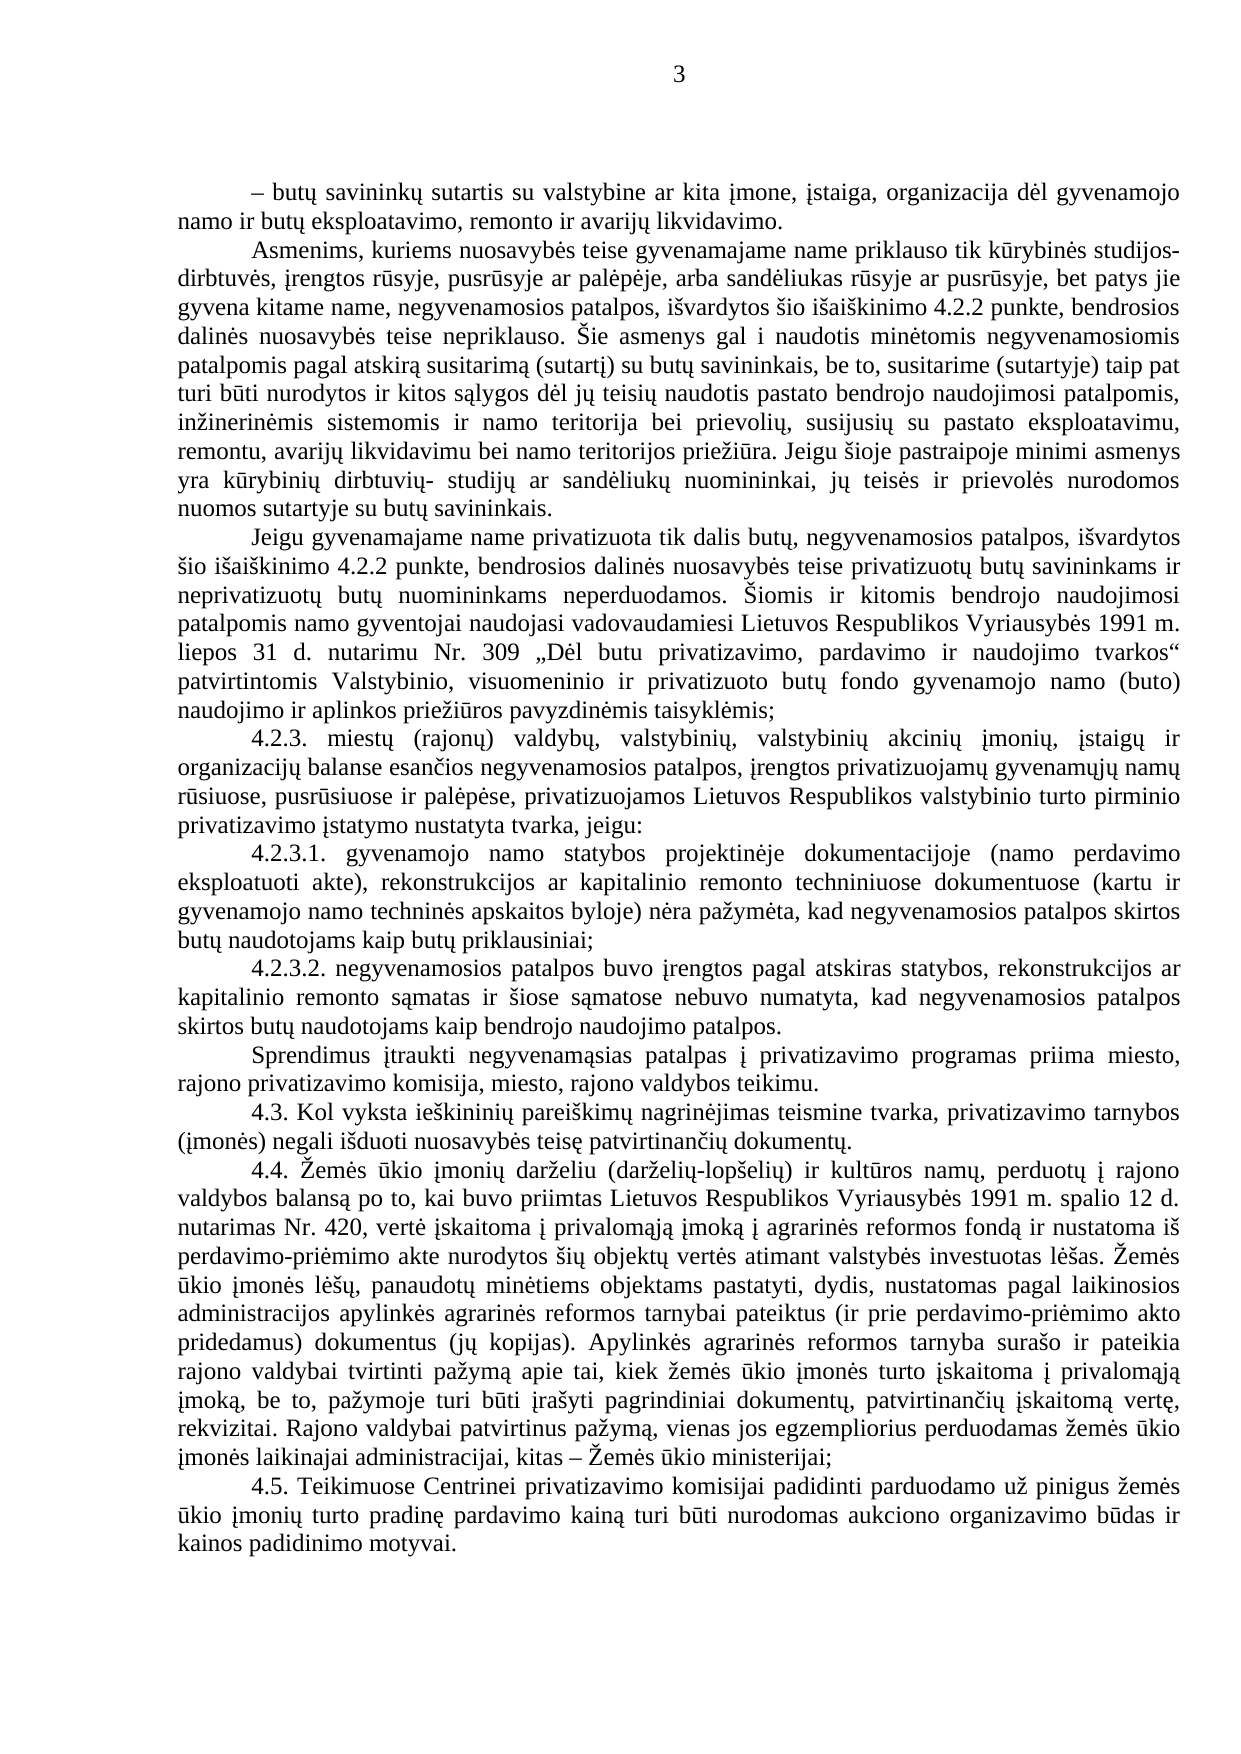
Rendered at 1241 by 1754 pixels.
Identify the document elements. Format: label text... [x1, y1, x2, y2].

text 4.3. Kol vyksta ieškininių pareiškimų nagrinėjimas teismine tvarka, privatizavimo tarnybos (įmonės) negali išduoti nuosavybės teisę patvirtinančių dokumentų. [177, 1097, 1181, 1155]
text 4.2.3.1. gyvenamojo namo statybos projektinėje dokumentacijoje (namo perdavimo eksploatuoti akte), rekonstrukcijos ar kapitalinio remonto techniniuose dokumentuose (kartu ir gyvenamojo namo techninės apskaitos byloje) nėra pažymėta, kad negyvenamosios patalpos skirtos butų naudotojams kaip butų priklausiniai; [177, 838, 1181, 953]
text 4.2.3. miestų (rajonų) valdybų, valstybinių, valstybinių akcinių įmonių, įstaigų ir organizacijų balanse esančios negyvenamosios patalpos, įrengtos privatizuojamų gyvenamųjų namų rūsiuose, pusrūsiuose ir palėpėse, privatizuojamos Lietuvos Respublikos valstybinio turto pirminio privatizavimo įstatymo nustatyta tvarka, jeigu: [177, 723, 1181, 838]
text – butų savininkų sutartis su valstybine ar kita įmone, įstaiga, organizacija dėl gyvenamojo namo ir butų eksploatavimo, remonto ir avarijų likvidavimo. [177, 177, 1181, 235]
text 4.4. Žemės ūkio įmonių darželiu (darželių-lopšelių) ir kultūros namų, perduotų į rajono valdybos balansą po to, kai buvo priimtas Lietuvos Respublikos Vyriausybės 1991 m. spalio 12 d. nutarimas Nr. 420, vertė įskaitoma į privalomąją įmoką į agrarinės reformos fondą ir nustatoma iš perdavimo-priėmimo akte nurodytos šių objektų vertės atimant valstybės investuotas lėšas. Žemės ūkio įmonės lėšų, panaudotų minėtiems objektams pastatyti, dydis, nustatomas pagal laikinosios administracijos apylinkės agrarinės reformos tarnybai pateiktus (ir prie perdavimo-priėmimo akto pridedamus) dokumentus (jų kopijas). Apylinkės agrarinės reformos tarnyba surašo ir pateikia rajono valdybai tvirtinti pažymą apie tai, kiek žemės ūkio įmonės turto įskaitoma į privalomąją įmoką, be to, pažymoje turi būti įrašyti pagrindiniai dokumentų, patvirtinančių įskaitomą vertę, rekvizitai. Rajono valdybai patvirtinus pažymą, vienas jos egzempliorius perduodamas žemės ūkio įmonės laikinajai administracijai, kitas – Žemės ūkio ministerijai; [177, 1155, 1181, 1471]
text 4.2.3.2. negyvenamosios patalpos buvo įrengtos pagal atskiras statybos, rekonstrukcijos ar kapitalinio remonto sąmatas ir šiose sąmatose nebuvo numatyta, kad negyvenamosios patalpos skirtos butų naudotojams kaip bendrojo naudojimo patalpos. [177, 953, 1181, 1040]
text 4.5. Teikimuose Centrinei privatizavimo komisijai padidinti parduodamo už pinigus žemės ūkio įmonių turto pradinę pardavimo kainą turi būti nurodomas aukciono organizavimo būdas ir kainos padidinimo motyvai. [177, 1471, 1181, 1557]
text Sprendimus įtraukti negyvenamąsias patalpas į privatizavimo programas priima miesto, rajono privatizavimo komisija, miesto, rajono valdybos teikimu. [177, 1040, 1181, 1097]
text Asmenims, kuriems nuosavybės teise gyvenamajame name priklauso tik kūrybinės studijos-dirbtuvės, įrengtos rūsyje, pusrūsyje ar palėpėje, arba sandėliukas rūsyje ar pusrūsyje, bet patys jie gyvena kitame name, negyvenamosios patalpos, išvardytos šio išaiškinimo 4.2.2 punkte, bendrosios dalinės nuosavybės teise nepriklauso. Šie asmenys gal i naudotis minėtomis negyvenamosiomis patalpomis pagal atskirą susitarimą (sutartį) su butų savininkais, be to, susitarime (sutartyje) taip pat turi būti nurodytos ir kitos sąlygos dėl jų teisių naudotis pastato bendrojo naudojimosi patalpomis, inžinerinėmis sistemomis ir namo teritorija bei prievolių, susijusių su pastato eksploatavimu, remontu, avarijų likvidavimu bei namo teritorijos priežiūra. Jeigu šioje pastraipoje minimi asmenys yra kūrybinių dirbtuvių- studijų ar sandėliukų nuomininkai, jų teisės ir prievolės nurodomos nuomos sutartyje su butų savininkais. [177, 235, 1181, 522]
text Jeigu gyvenamajame name privatizuota tik dalis butų, negyvenamosios patalpos, išvardytos šio išaiškinimo 4.2.2 punkte, bendrosios dalinės nuosavybės teise privatizuotų butų savininkams ir neprivatizuotų butų nuomininkams neperduodamos. Šiomis ir kitomis bendrojo naudojimosi patalpomis namo gyventojai naudojasi vadovaudamiesi Lietuvos Respublikos Vyriausybės 1991 m. liepos 31 d. nutarimu Nr. 309 „Dėl butu privatizavimo, pardavimo ir naudojimo tvarkos“ patvirtintomis Valstybinio, visuomeninio ir privatizuoto butų fondo gyvenamojo namo (buto) naudojimo ir aplinkos priežiūros pavyzdinėmis taisyklėmis; [177, 522, 1181, 723]
